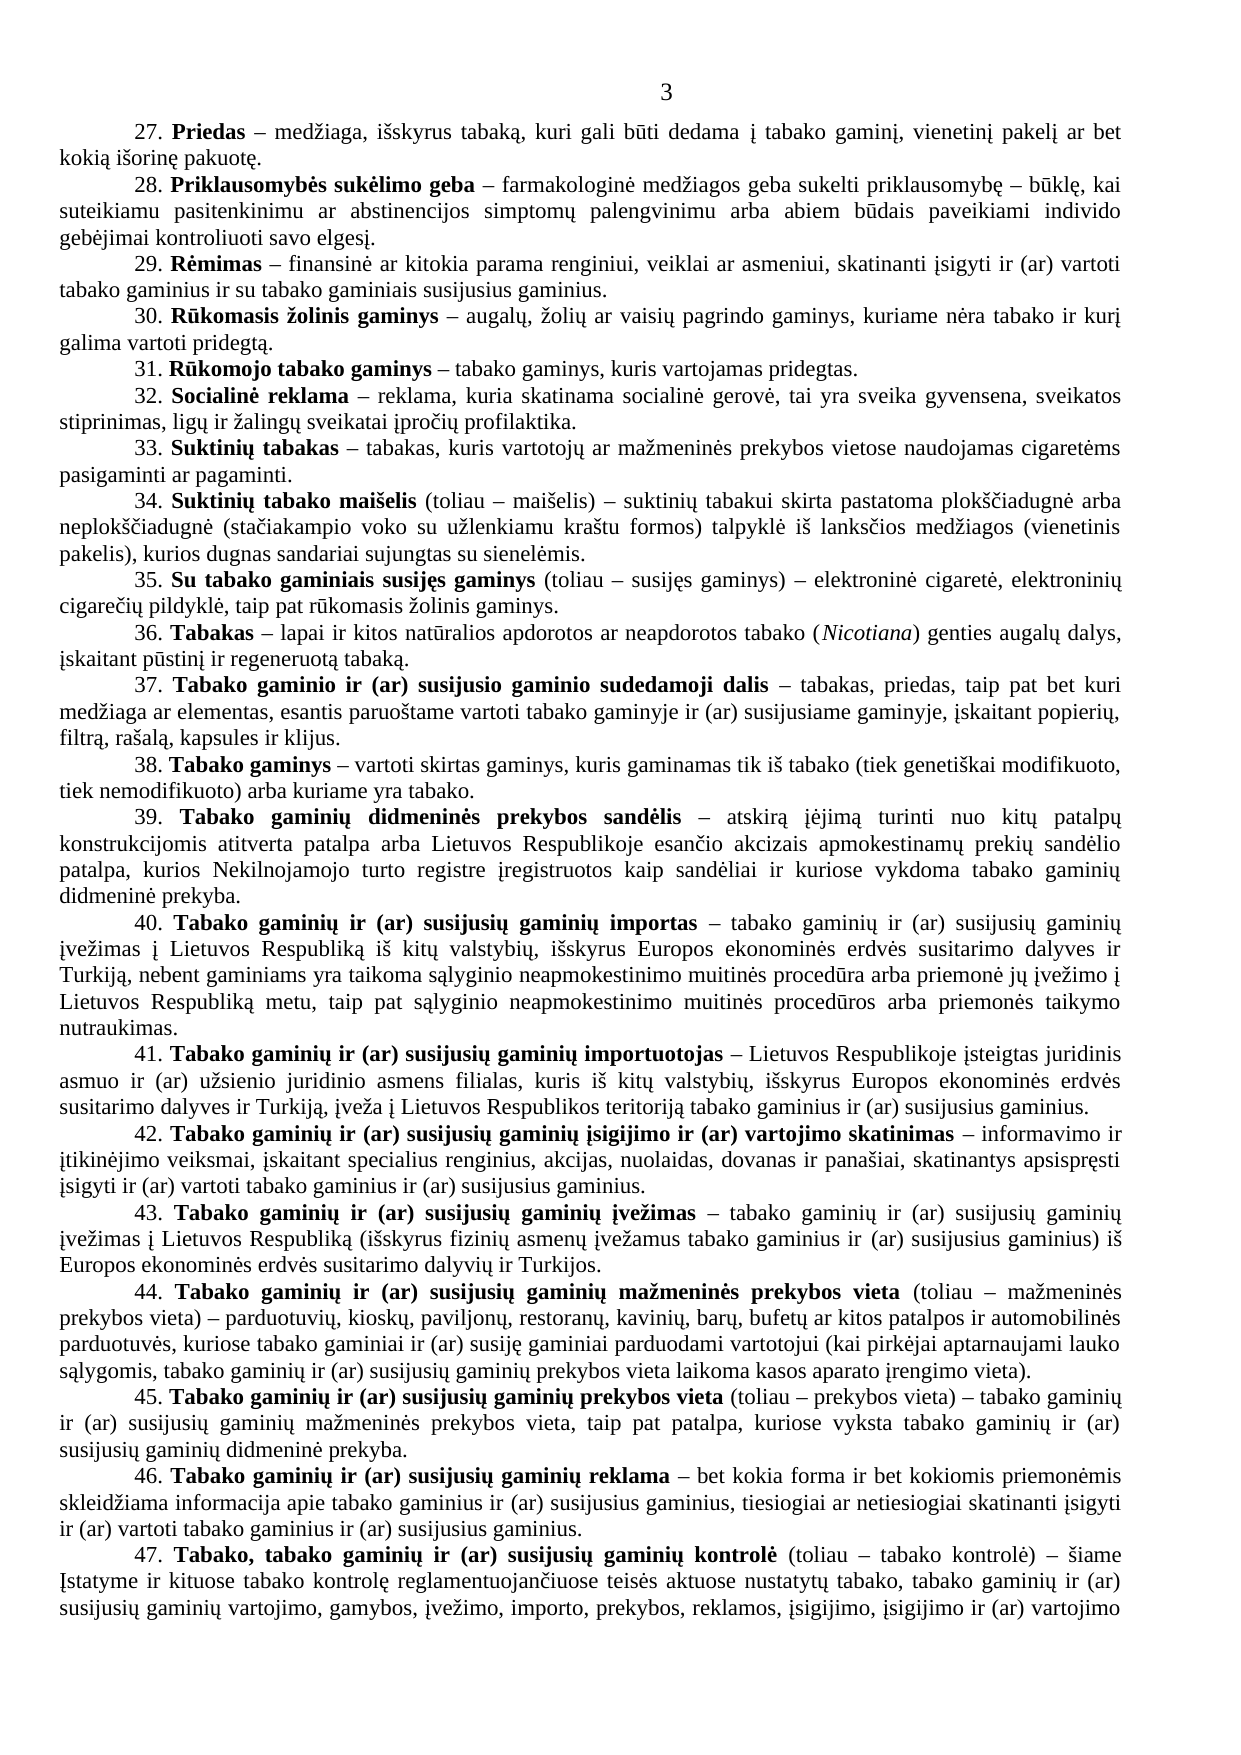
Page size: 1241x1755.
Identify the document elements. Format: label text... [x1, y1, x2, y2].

text 35. Su tabako gaminiais susijęs gaminys (toliau – susijęs gaminys) – elektroninė cigaretė, elektroninių cigarečių pildyklė, taip pat rūkomasis žolinis gaminys. [59, 566, 1122, 619]
text 41. Tabako gaminių ir (ar) susijusių gaminių importuotojas – Lietuvos Respublikoje įsteigtas juridinis asmuo ir (ar) užsienio juridinio asmens filialas, kuris iš kitų valstybių, išskyrus Europos ekonominės erdvės susitarimo dalyves ir Turkiją, įveža į Lietuvos Respublikos teritoriją tabako gaminius ir (ar) susijusius gaminius. [59, 1041, 1122, 1119]
text 43. Tabako gaminių ir (ar) susijusių gaminių įvežimas – tabako gaminių ir (ar) susijusių gaminių įvežimas į Lietuvos Respubliką (išskyrus fizinių asmenų įvežamus tabako gaminius ir (ar) susijusius gaminius) iš Europos ekonominės erdvės susitarimo dalyvių ir Turkijos. [59, 1199, 1122, 1278]
text 37. Tabako gaminio ir (ar) susijusio gaminio sudedamoji dalis – tabakas, priedas, taip pat bet kuri medžiaga ar elementas, esantis paruoštame vartoti tabako gaminyje ir (ar) susijusiame gaminyje, įskaitant popierių, filtrą, rašalą, kapsules ir klijus. [59, 672, 1122, 751]
text 29. Rėmimas – finansinė ar kitokia parama renginiui, veiklai ar asmeniui, skatinanti įsigyti ir (ar) vartoti tabako gaminius ir su tabako gaminiais susijusius gaminius. [59, 250, 1122, 303]
text 36. Tabakas – lapai ir kitos natūralios apdorotos ar neapdorotos tabako (Nicotiana) genties augalų dalys, įskaitant pūstinį ir regeneruotą tabaką. [59, 619, 1122, 672]
text 30. Rūkomasis žolinis gaminys – augalų, žolių ar vaisių pagrindo gaminys, kuriame nėra tabako ir kurį galima vartoti pridegtą. [59, 303, 1122, 355]
text 28. Priklausomybės sukėlimo geba – farmakologinė medžiagos geba sukelti priklausomybę – būklę, kai suteikiamu pasitenkinimu ar abstinencijos simptomų palengvinimu arba abiem būdais paveikiami individo gebėjimai kontroliuoti savo elgesį. [59, 171, 1122, 250]
text 42. Tabako gaminių ir (ar) susijusių gaminių įsigijimo ir (ar) vartojimo skatinimas – informavimo ir įtikinėjimo veiksmai, įskaitant specialius renginius, akcijas, nuolaidas, dovanas ir panašiai, skatinantys apsispręsti įsigyti ir (ar) vartoti tabako gaminius ir (ar) susijusius gaminius. [59, 1119, 1122, 1199]
text 27. Priedas – medžiaga, išskyrus tabaką, kuri gali būti dedama į tabako gaminį, vienetinį pakelį ar bet kokią išorinę pakuotę. [59, 118, 1122, 171]
text 46. Tabako gaminių ir (ar) susijusių gaminių reklama – bet kokia forma ir bet kokiomis priemonėmis skleidžiama informacija apie tabako gaminius ir (ar) susijusius gaminius, tiesiogiai ar netiesiogiai skatinanti įsigyti ir (ar) vartoti tabako gaminius ir (ar) susijusius gaminius. [59, 1462, 1122, 1541]
text 31. Rūkomojo tabako gaminys – tabako gaminys, kuris vartojamas pridegtas. [59, 355, 1122, 382]
text 38. Tabako gaminys – vartoti skirtas gaminys, kuris gaminamas tik iš tabako (tiek genetiškai modifikuoto, tiek nemodifikuoto) arba kuriame yra tabako. [59, 751, 1122, 803]
text 34. Suktinių tabako maišelis (toliau – maišelis) – suktinių tabakui skirta pastatoma plokščiadugnė arba neplokščiadugnė (stačiakampio voko su užlenkiamu kraštu formos) talpyklė iš lanksčios medžiagos (vienetinis pakelis), kurios dugnas sandariai sujungtas su sienelėmis. [59, 487, 1122, 566]
text 45. Tabako gaminių ir (ar) susijusių gaminių prekybos vieta (toliau – prekybos vieta) – tabako gaminių ir (ar) susijusių gaminių mažmeninės prekybos vieta, taip pat patalpa, kuriose vyksta tabako gaminių ir (ar) susijusių gaminių didmeninė prekyba. [59, 1383, 1122, 1462]
text 33. Suktinių tabakas – tabakas, kuris vartotojų ar mažmeninės prekybos vietose naudojamas cigaretėms pasigaminti ar pagaminti. [59, 434, 1122, 487]
text 39. Tabako gaminių didmeninės prekybos sandėlis – atskirą įėjimą turinti nuo kitų patalpų konstrukcijomis atitverta patalpa arba Lietuvos Respublikoje esančio akcizais apmokestinamų prekių sandėlio patalpa, kurios Nekilnojamojo turto registre įregistruotos kaip sandėliai ir kuriose vykdoma tabako gaminių didmeninė prekyba. [59, 803, 1122, 909]
text 32. Socialinė reklama – reklama, kuria skatinama socialinė gerovė, tai yra sveika gyvensena, sveikatos stiprinimas, ligų ir žalingų sveikatai įpročių profilaktika. [59, 382, 1122, 434]
text 44. Tabako gaminių ir (ar) susijusių gaminių mažmeninės prekybos vieta (toliau – mažmeninės prekybos vieta) – parduotuvių, kioskų, paviljonų, restoranų, kavinių, barų, bufetų ar kitos patalpos ir automobilinės parduotuvės, kuriose tabako gaminiai ir (ar) susiję gaminiai parduodami vartotojui (kai pirkėjai aptarnaujami lauko sąlygomis, tabako gaminių ir (ar) susijusių gaminių prekybos vieta laikoma kasos aparato įrengimo vieta). [59, 1278, 1122, 1383]
text 40. Tabako gaminių ir (ar) susijusių gaminių importas – tabako gaminių ir (ar) susijusių gaminių įvežimas į Lietuvos Respubliką iš kitų valstybių, išskyrus Europos ekonominės erdvės susitarimo dalyves ir Turkiją, nebent gaminiams yra taikoma sąlyginio neapmokestinimo muitinės procedūra arba priemonė jų įvežimo į Lietuvos Respubliką metu, taip pat sąlyginio neapmokestinimo muitinės procedūros arba priemonės taikymo nutraukimas. [59, 909, 1122, 1041]
text 47. Tabako, tabako gaminių ir (ar) susijusių gaminių kontrolė (toliau – tabako kontrolė) – šiame Įstatyme ir kituose tabako kontrolę reglamentuojančiuose teisės aktuose nustatytų tabako, tabako gaminių ir (ar) susijusių gaminių vartojimo, gamybos, įvežimo, importo, prekybos, reklamos, įsigijimo, įsigijimo ir (ar) vartojimo [59, 1541, 1122, 1620]
